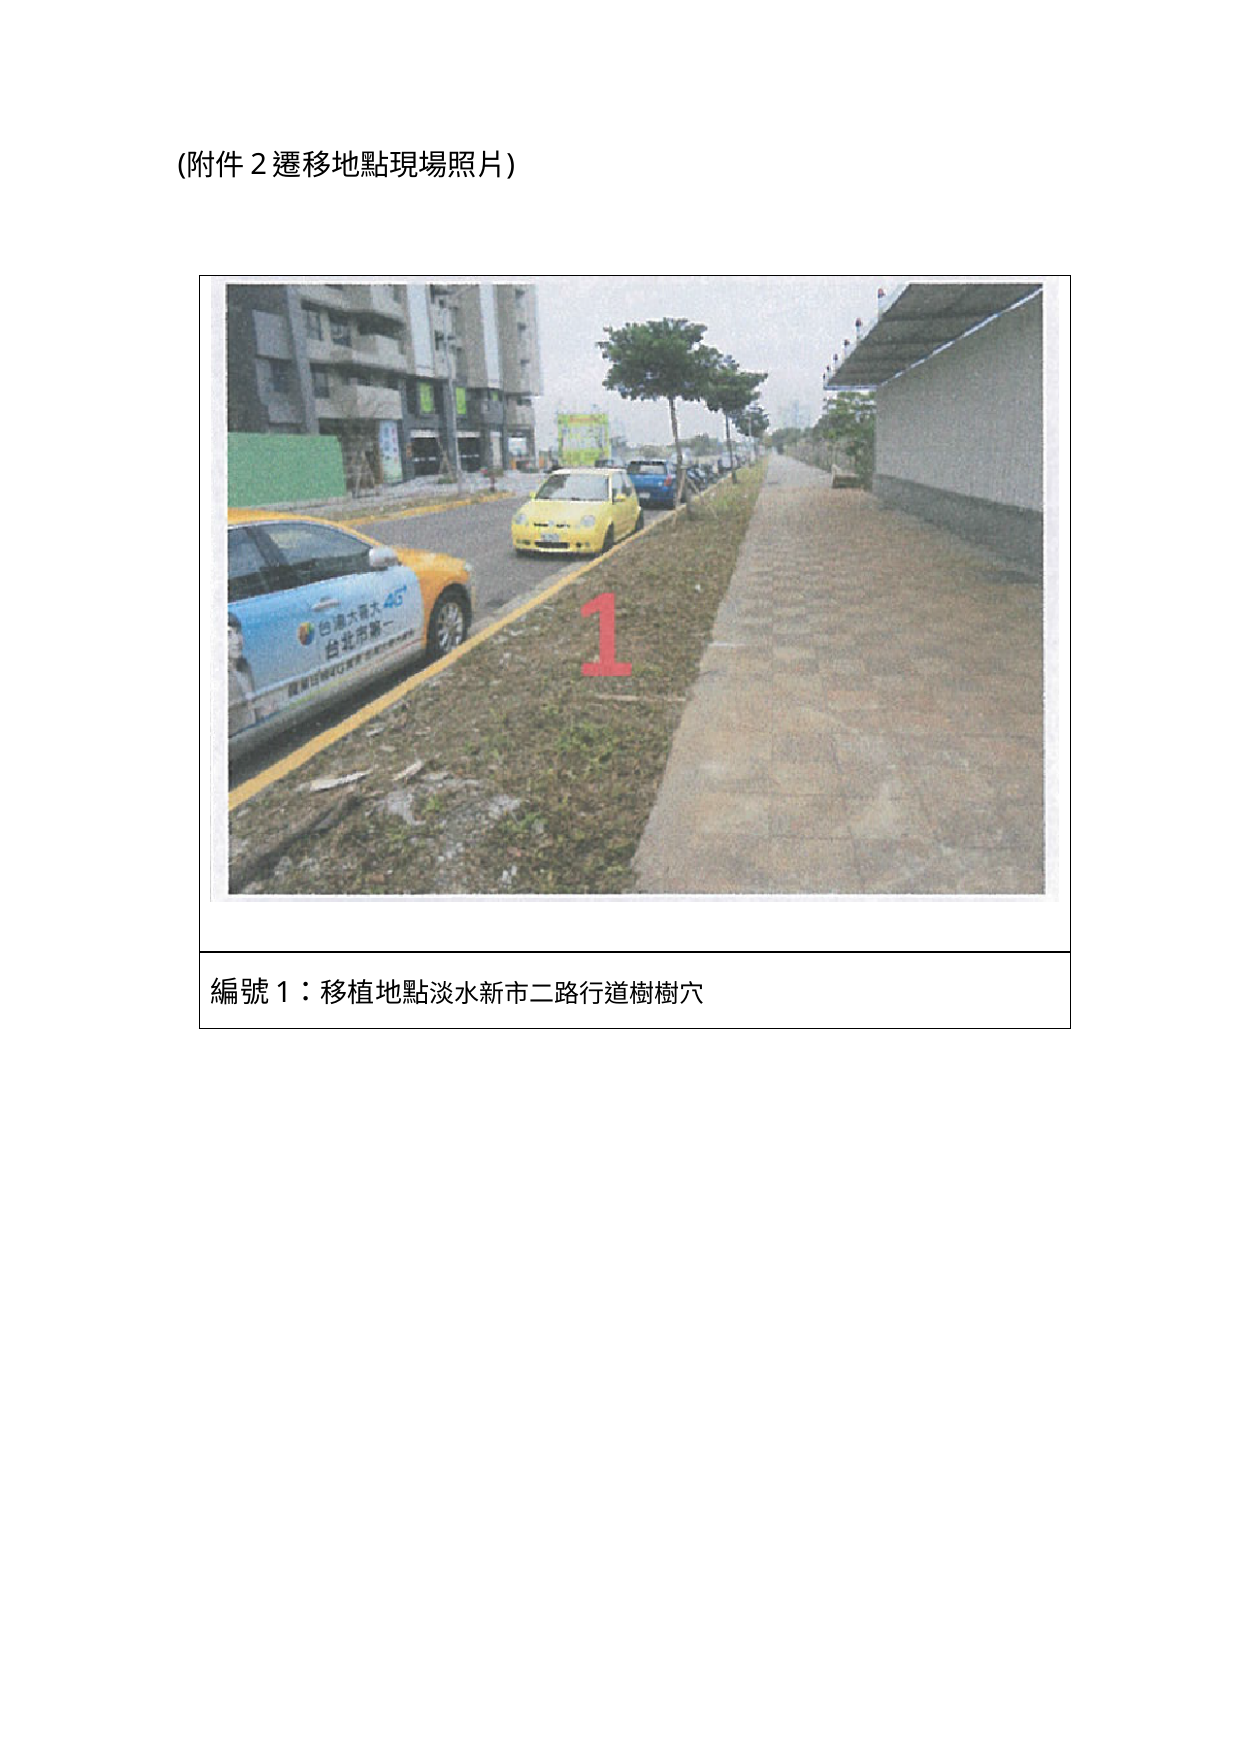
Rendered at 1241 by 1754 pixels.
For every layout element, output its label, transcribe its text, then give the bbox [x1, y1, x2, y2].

picture [210, 276, 1060, 902]
table_cell 編號1：移植地點淡水新市二路行道樹樹穴 [200, 953, 1070, 1027]
table_header [200, 276, 1070, 951]
list (附件2遷移地點現場照片) [177, 125, 1122, 275]
